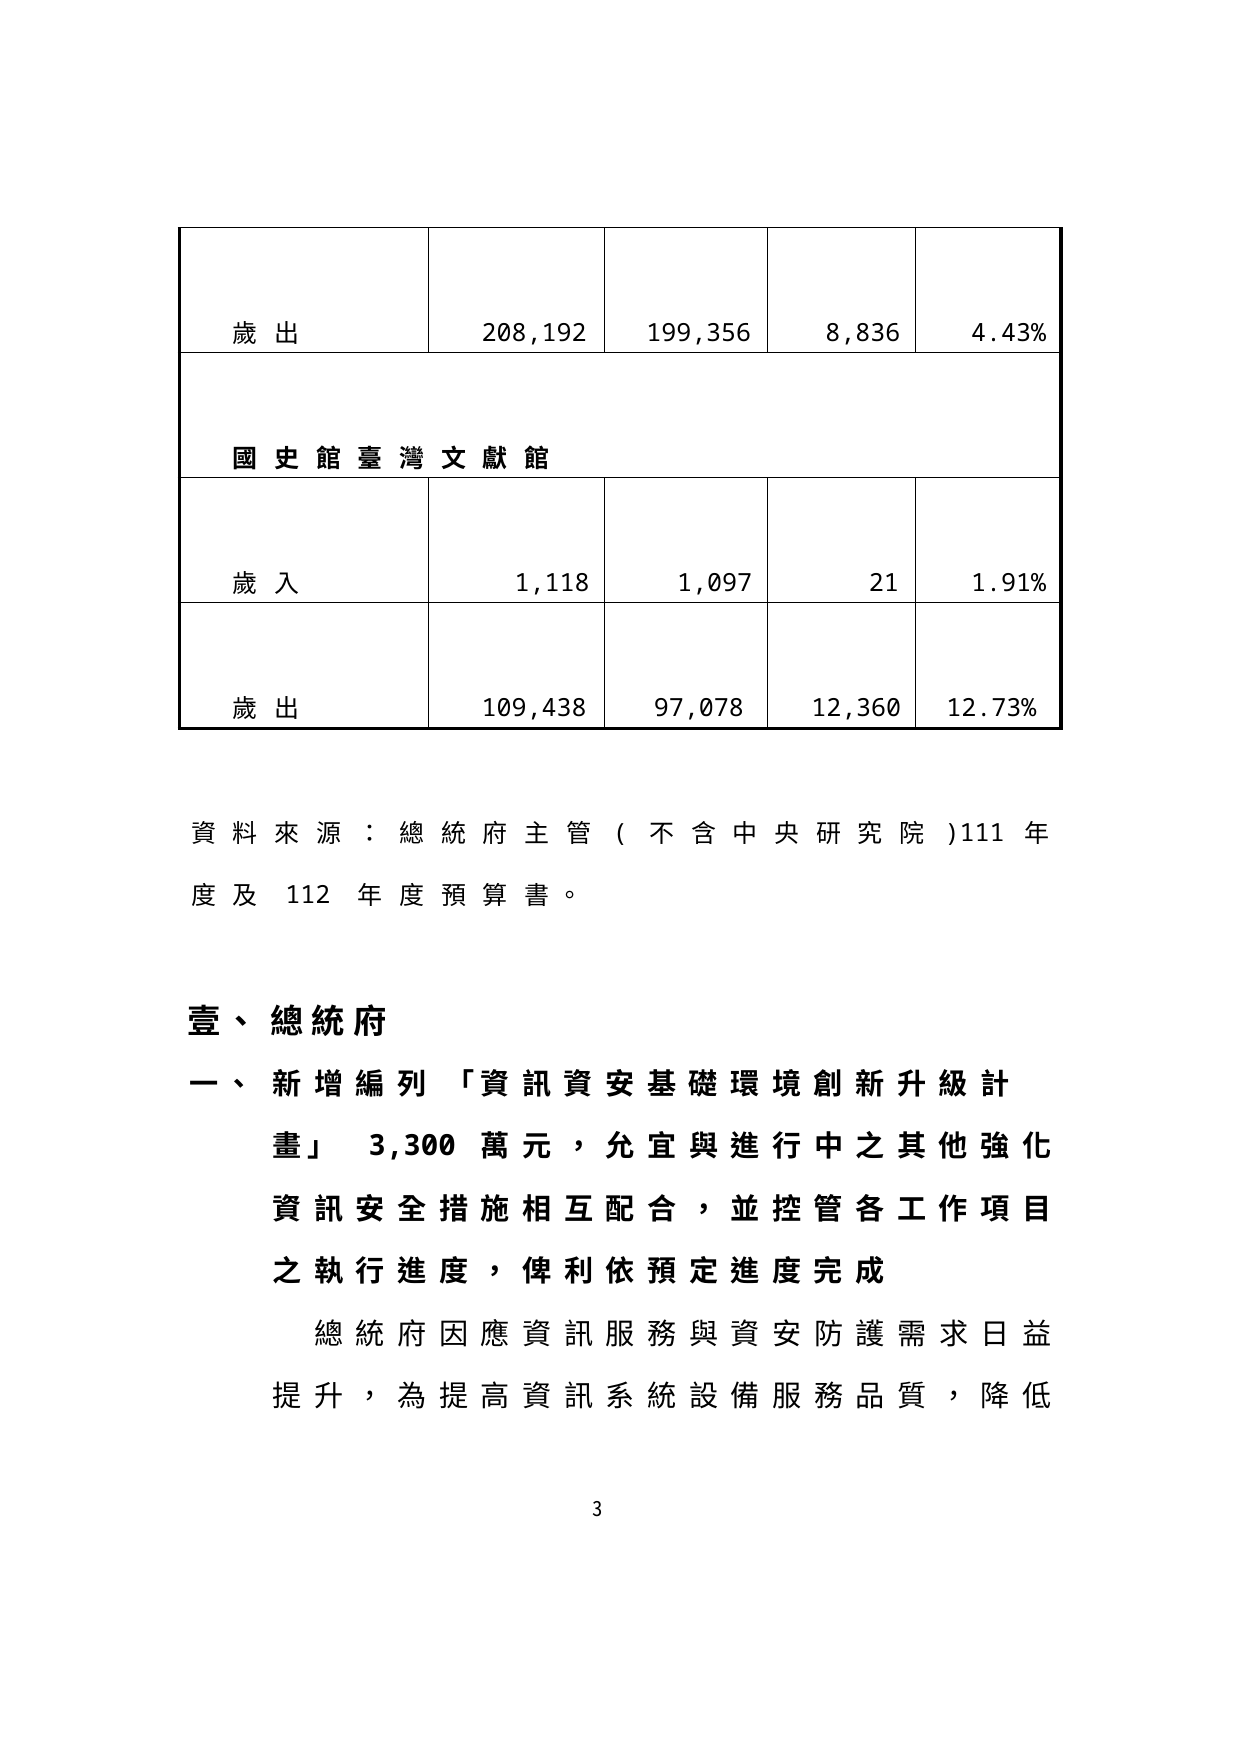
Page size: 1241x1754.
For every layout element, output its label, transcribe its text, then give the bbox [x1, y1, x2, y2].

table_cell 12,360 [768, 603, 915, 727]
table_cell 8,836 [768, 228, 915, 352]
table_cell 199,356 [605, 228, 767, 352]
table_cell 4.43% [916, 228, 1059, 352]
table_cell 97,078 [605, 603, 767, 727]
text 一、新增編列「資訊資安基礎環境創新升級計畫」3,300萬元，允宜與進行中之其他強化資訊安全措施相互配合，並控管各工作項目之執行進度，俾利依預定進度完成 [183, 1040, 1058, 1290]
table_cell 109,438 [429, 603, 604, 727]
table_cell 國史館臺灣文獻館 [181, 353, 1059, 477]
table_cell 1.91% [916, 478, 1059, 602]
text 壹、總統府 [183, 977, 1058, 1040]
table_cell 1,097 [605, 478, 767, 602]
table_cell 12.73% [916, 603, 1059, 727]
table_cell 208,192 [429, 228, 604, 352]
table_cell 21 [768, 478, 915, 602]
text 總統府因應資訊服務與資安防護需求日益提升，為提高資訊系統設備服務品質，降低資安風險，經研擬「資訊資安基礎環境創新升級計畫」並於111年1月4日簽奉核定後，112年度於「一般行政」業務(工作)計畫之「資訊行政工作維持」分支計畫項下編列第1年度所需經費3,300萬元。茲說明如下： [242, 1290, 1058, 1415]
table_cell 歲出 [181, 228, 428, 352]
text 資料來源：總統府主管(不含中央研究院)111年度及112年度預算書。 [183, 790, 1058, 915]
table_cell 歲出 [181, 603, 428, 727]
table_cell 1,118 [429, 478, 604, 602]
table_cell 歲入 [181, 478, 428, 602]
